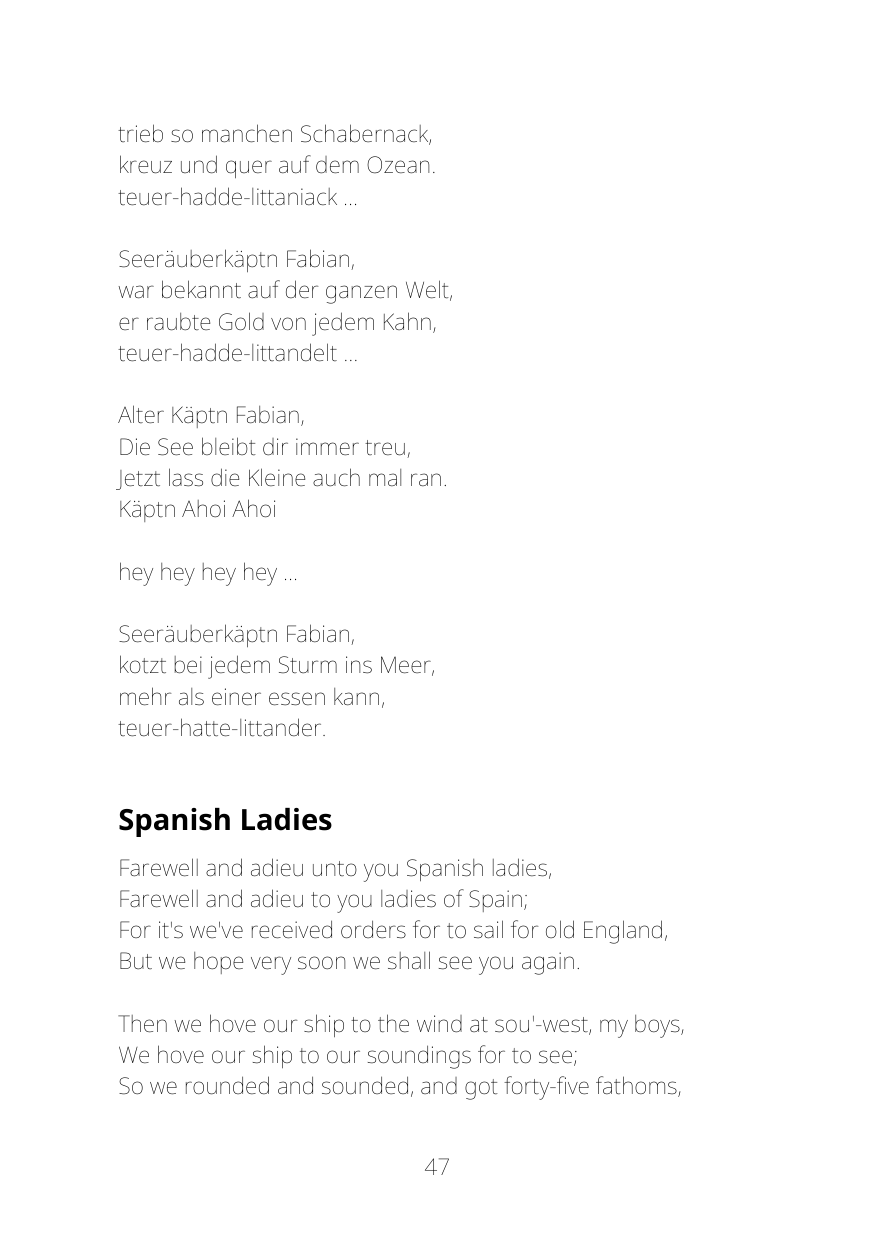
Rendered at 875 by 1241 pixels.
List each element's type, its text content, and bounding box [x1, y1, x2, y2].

text kreuz und quer auf dem Ozean. [118, 149, 756, 181]
text But we hope very soon we shall see you again. [118, 945, 756, 977]
text Alter Käptn Fabian, Die See bleibt dir immer treu, Jetzt lass die Kleine auch mal ran. Käptn Ahoi Ahoi [118, 399, 756, 524]
text Then we hove our ship to the wind at sou'-west, my boys, [118, 1008, 756, 1039]
text teuer-hadde-littandelt ... [118, 337, 756, 368]
subtitle Spanish Ladies [118, 799, 756, 839]
text war bekannt auf der ganzen Welt, [118, 274, 756, 306]
text Seeräuberkäptn Fabian, kotzt bei jedem Sturm ins Meer, mehr als einer essen kann, teuer-hatte-littander. [118, 618, 756, 743]
text So we rounded and sounded, and got forty-five fathoms, [118, 1070, 756, 1102]
text We hove our ship to our soundings for to see; [118, 1039, 756, 1070]
text Seeräuberkäptn Fabian, [118, 243, 756, 274]
text teuer-hadde-littaniack ... [118, 181, 756, 212]
text Farewell and adieu to you ladies of Spain; [118, 883, 756, 914]
text Farewell and adieu unto you Spanish ladies, [118, 852, 756, 883]
text hey hey hey hey ... [118, 556, 756, 587]
text For it's we've received orders for to sail for old England, [118, 914, 756, 945]
text trieb so manchen Schabernack, [118, 118, 756, 149]
text er raubte Gold von jedem Kahn, [118, 306, 756, 337]
